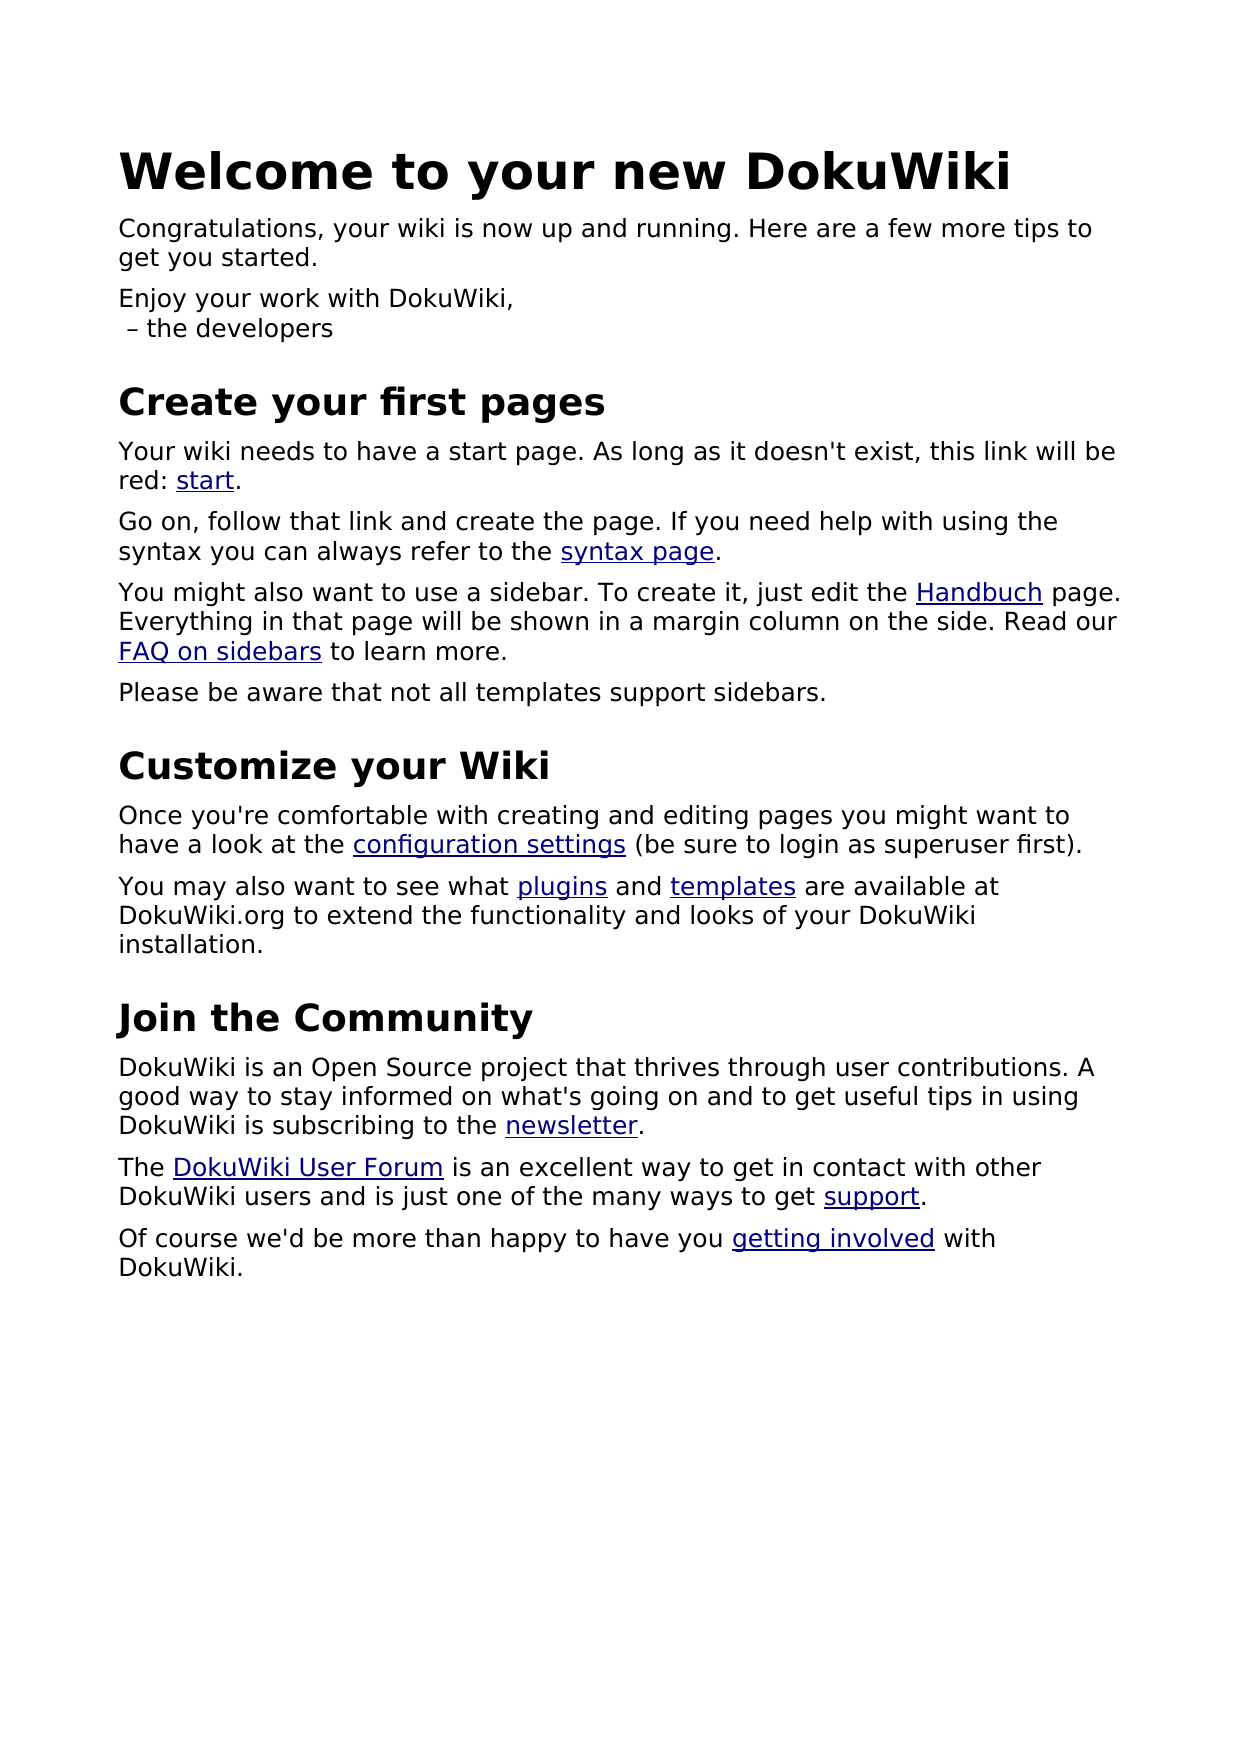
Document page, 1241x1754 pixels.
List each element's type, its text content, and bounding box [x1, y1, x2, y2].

text Congratulations, your wiki is now up and running. Here are a few more tips to get you started. [118, 214, 1122, 272]
subtitle Join the Community [118, 997, 1122, 1041]
subtitle Welcome to your new DokuWiki [118, 143, 1122, 201]
text Of course we'd be more than happy to have you getting involved with DokuWiki. [118, 1224, 1122, 1282]
text DokuWiki is an Open Source project that thrives through user contributions. A good way to stay informed on what's going on and to get useful tips in using DokuWiki is subscribing to the newsletter. [118, 1053, 1122, 1141]
text Please be aware that not all templates support sidebars. [118, 678, 1122, 707]
text Your wiki needs to have a start page. As long as it doesn't exist, this link will be red: start. [118, 437, 1122, 495]
text Once you're comfortable with creating and editing pages you might want to have a look at the configuration settings (be sure to login as superuser first). [118, 801, 1122, 859]
text You might also want to use a sidebar. To create it, just edit the Handbuch page. Everything in that page will be shown in a margin column on the side. Read our FAQ on sidebars to learn more. [118, 578, 1122, 666]
text Enjoy your work with DokuWiki, – the developers [118, 285, 1122, 343]
subtitle Customize your Wiki [118, 745, 1122, 789]
text Go on, follow that link and create the page. If you need help with using the syntax you can always refer to the syntax page. [118, 507, 1122, 566]
text The DokuWiki User Forum is an excellent way to get in contact with other DokuWiki users and is just one of the many ways to get support. [118, 1153, 1122, 1211]
text You may also want to see what plugins and templates are available at DokuWiki.org to extend the functionality and looks of your DokuWiki installation. [118, 872, 1122, 959]
subtitle Create your first pages [118, 381, 1122, 424]
